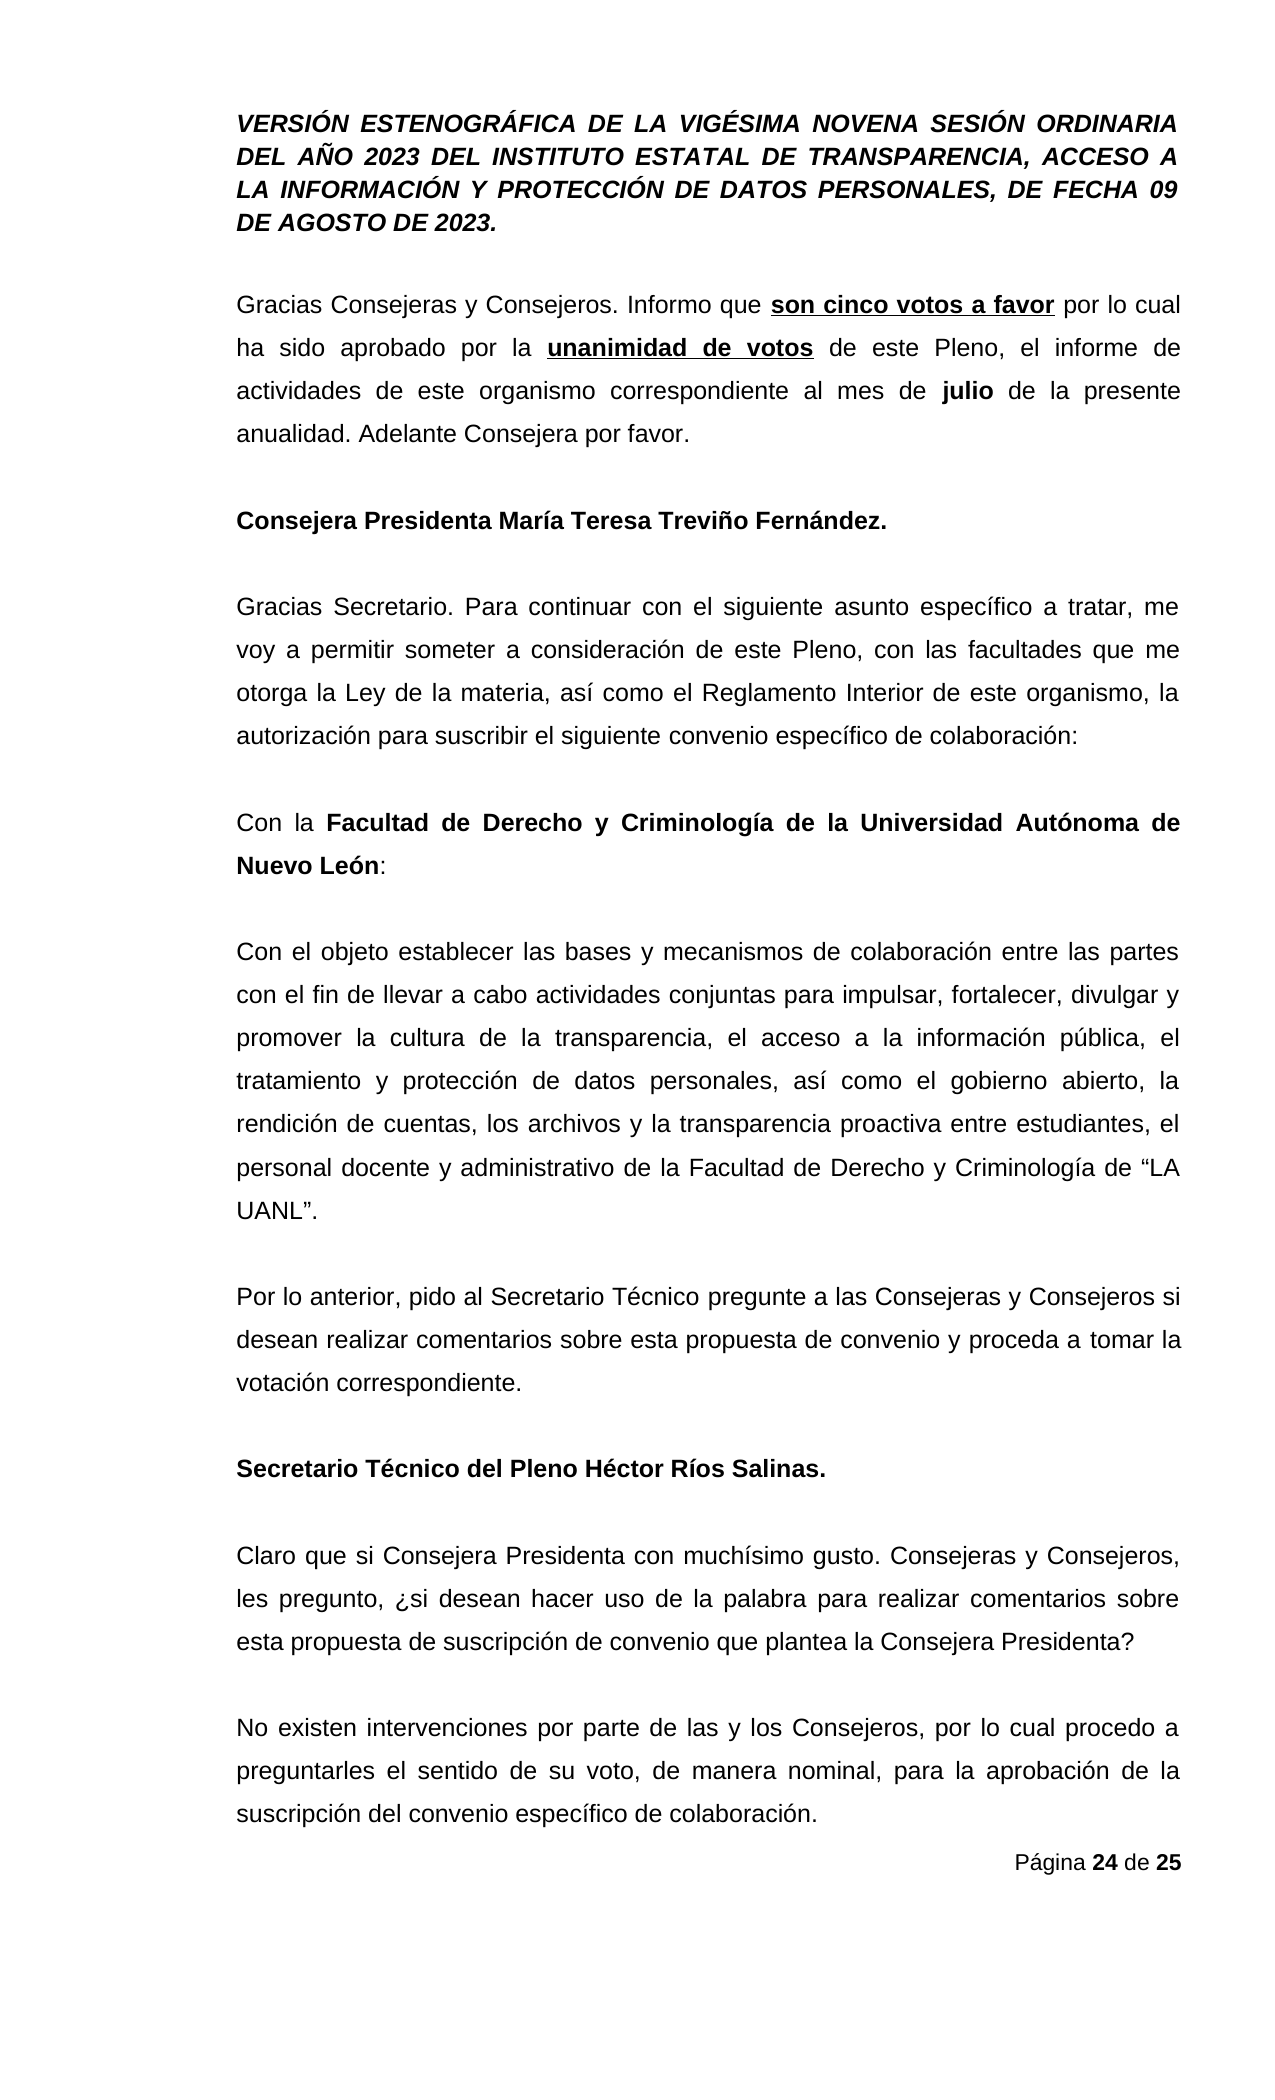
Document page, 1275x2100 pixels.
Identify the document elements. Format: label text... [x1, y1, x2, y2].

text Con la Facultad de Derecho y Criminología de la Universidad Autónoma de Nuevo León: [236, 808, 1181, 879]
text Consejera Presidenta María Teresa Treviño Fernández. [236, 506, 1198, 534]
text Gracias Consejeras y Consejeros. Informo que son cinco votos a favor por lo cual ha sido aprobado por la unanimidad de votos de este Pleno, el informe de actividades de este organismo correspondiente al mes de julio de la presente anualidad. Adelante Consejera por favor. [236, 290, 1181, 448]
text Con el objeto establecer las bases y mecanismos de colaboración entre las partes con el fin de llevar a cabo actividades conjuntas para impulsar, fortalecer, divulgar y promover la cultura de la transparencia, el acceso a la información pública, el tratamiento y protección de datos personales, así como el gobierno abierto, la rendición de cuentas, los archivos y la transparencia proactiva entre estudiantes, el personal docente y administrativo de la Facultad de Derecho y Criminología de “LA UANL”. [236, 937, 1181, 1224]
text Por lo anterior, pido al Secretario Técnico pregunte a las Consejeras y Consejeros si desean realizar comentarios sobre esta propuesta de convenio y proceda a tomar la votación correspondiente. [236, 1282, 1181, 1397]
text Claro que si Consejera Presidenta con muchísimo gusto. Consejeras y Consejeros, les pregunto, ¿si desean hacer uso de la palabra para realizar comentarios sobre esta propuesta de suscripción de convenio que plantea la Consejera Presidenta? [236, 1541, 1181, 1656]
text Gracias Secretario. Para continuar con el siguiente asunto específico a tratar, me voy a permitir someter a consideración de este Pleno, con las facultades que me otorga la Ley de la materia, así como el Reglamento Interior de este organismo, la autorización para suscribir el siguiente convenio específico de colaboración: [236, 592, 1181, 750]
text No existen intervenciones por parte de las y los Consejeros, por lo cual procedo a preguntarles el sentido de su voto, de manera nominal, para la aprobación de la suscripción del convenio específico de colaboración. [236, 1713, 1181, 1828]
text Secretario Técnico del Pleno Héctor Ríos Salinas. [236, 1454, 1181, 1483]
